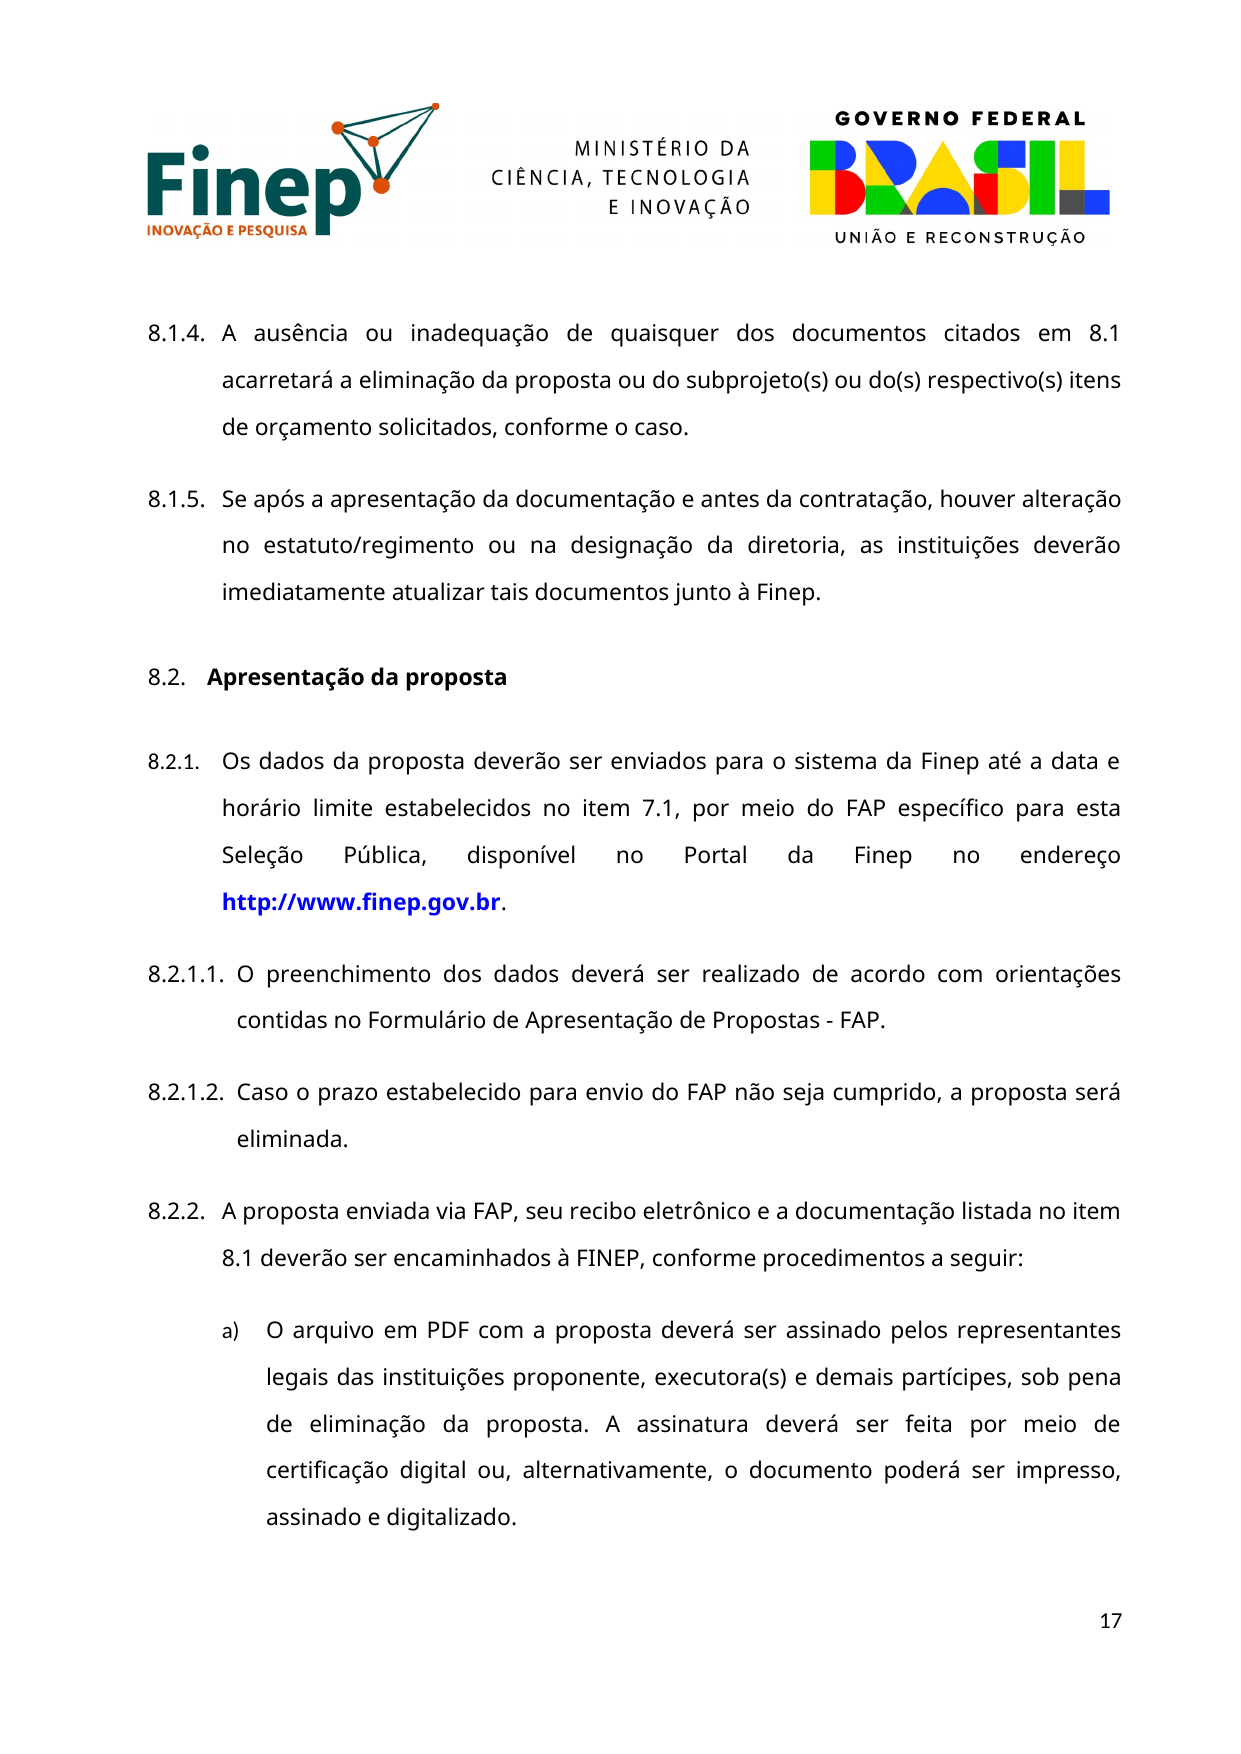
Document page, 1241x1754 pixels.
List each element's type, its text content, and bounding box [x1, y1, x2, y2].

list Apresentação da proposta [148, 661, 1081, 692]
list Caso o prazo estabelecido para envio do FAP não seja cumprido, a proposta será eliminada. [148, 1076, 1122, 1154]
list Se após a apresentação da documentação e antes da contratação, houver alteração no estatuto/regimento ou na designação da diretoria, as instituições deverão imediatamente atualizar tais documentos junto à Finep. [148, 482, 1122, 607]
list O arquivo em PDF com a proposta deverá ser assinado pelos representantes legais das instituições proponente, executora(s) e demais partícipes, sob pena de eliminação da proposta. A assinatura deverá ser feita por meio de certificação digital ou, alternativamente, o documento poderá ser impresso, assinado e digitalizado. [222, 1314, 1122, 1532]
list Os dados da proposta deverão ser enviados para o sistema da Finep até a data e horário limite estabelecidos no item 7.1, por meio do FAP específico para esta Seleção Pública, disponível no Portal da Finep no endereço http://www.finep.gov.br. [148, 745, 1122, 917]
list A proposta enviada via FAP, seu recibo eletrônico e a documentação listada no item 8.1 deverão ser encaminhados à FINEP, conforme procedimentos a seguir: [148, 1195, 1122, 1273]
list O preenchimento dos dados deverá ser realizado de acordo com orientações contidas no Formulário de Apresentação de Propostas - FAP. [148, 957, 1122, 1036]
list A ausência ou inadequação de quaisquer dos documentos citados em 8.1 acarretará a eliminação da proposta ou do subprojeto(s) ou do(s) respectivo(s) itens de orçamento solicitados, conforme o caso. [148, 317, 1122, 442]
